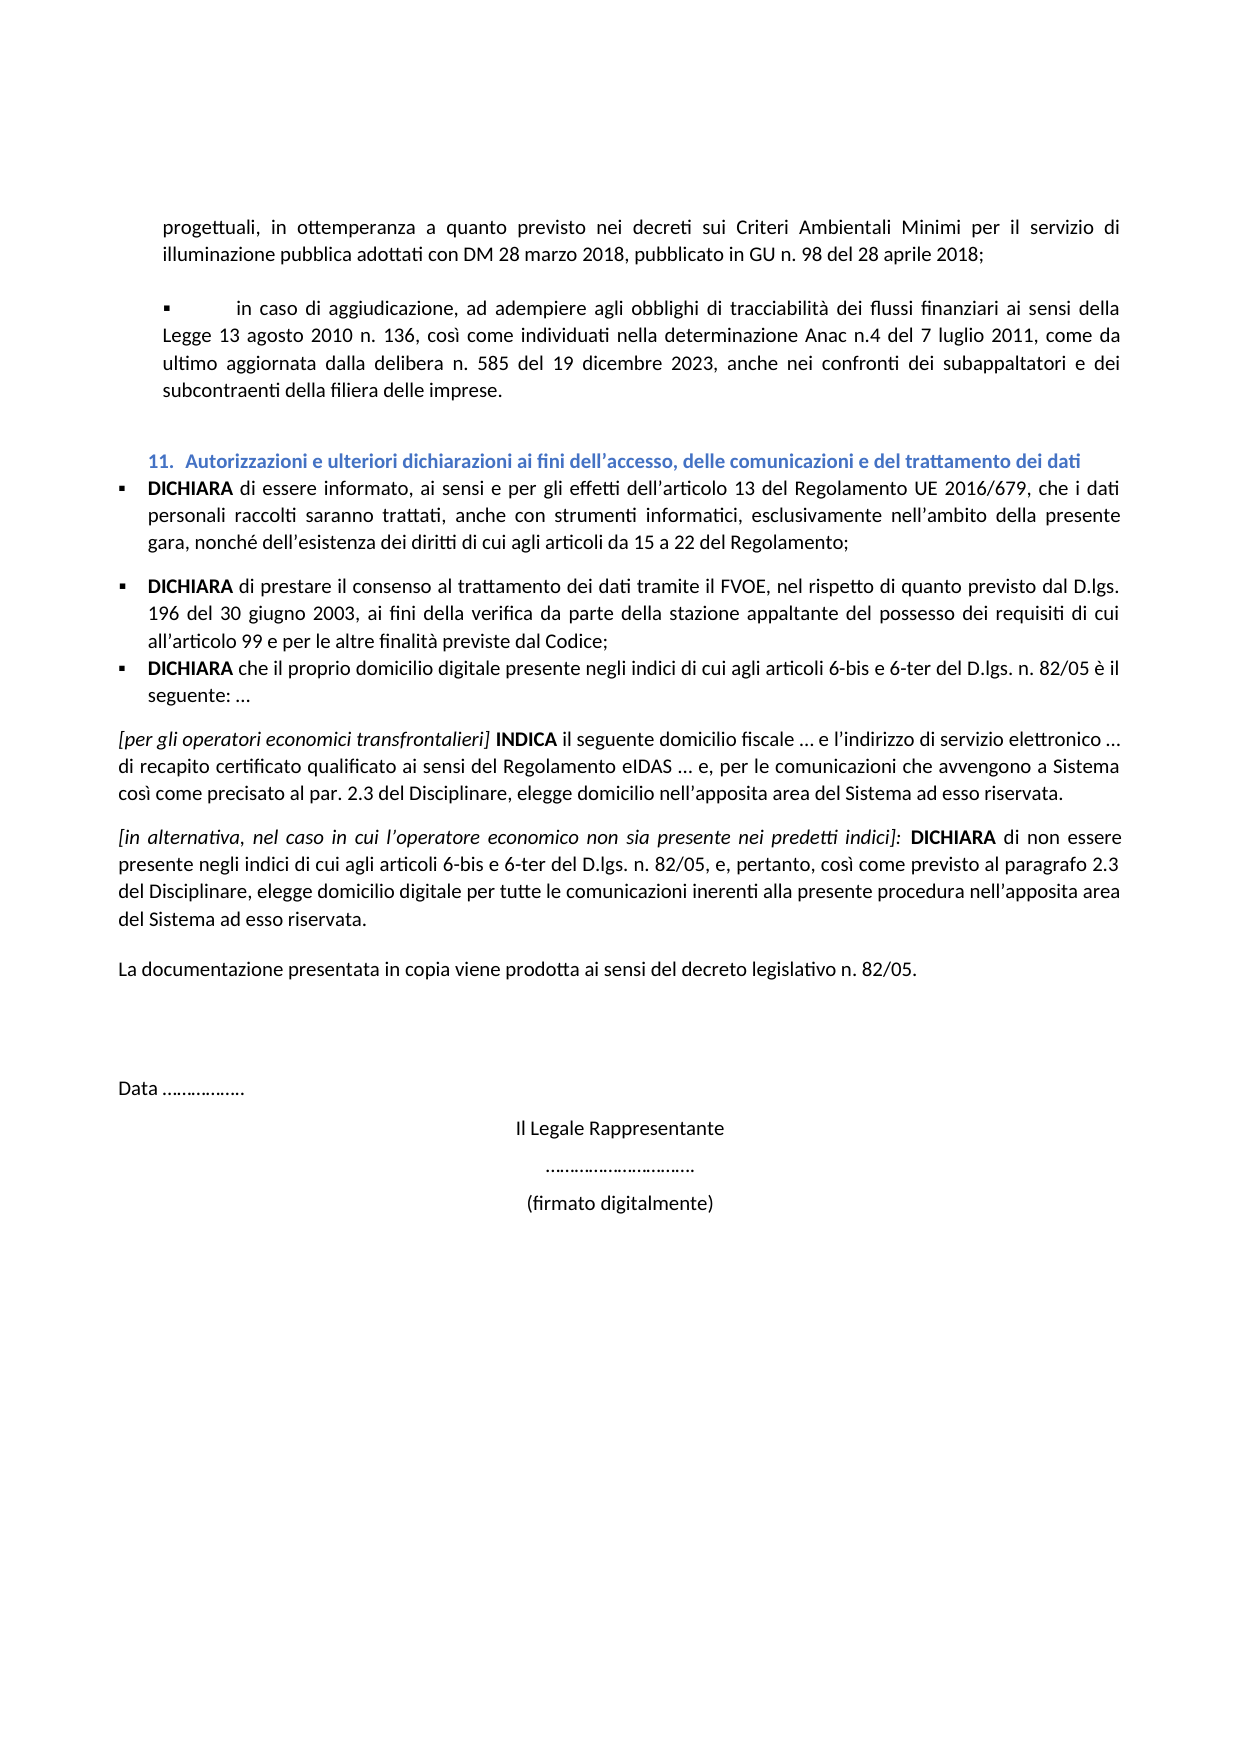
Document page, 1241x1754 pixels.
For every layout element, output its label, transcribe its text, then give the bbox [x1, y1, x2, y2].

text La documentazione presentata in copia viene prodotta ai sensi del decreto legislativo n. 82/05. [118, 956, 1122, 981]
text …………………………. [118, 1153, 1122, 1178]
text Data …………….. [118, 1075, 1122, 1100]
list in caso di aggiudicazione, ad adempiere agli obblighi di tracciabilità dei flussi finanziari ai sensi della Legge 13 agosto 2010 n. 136, così come individuati nella determinazione Anac n.4 del 7 luglio 2011, come da ultimo aggiornata dalla delibera n. 585 del 19 dicembre 2023, anche nei confronti dei subappaltatori e dei subcontraenti della filiera delle imprese. [162, 295, 1122, 402]
text ▪ DICHIARA di essere informato, ai sensi e per gli effetti dell’articolo 13 del Regolamento UE 2016/679, che i dati personali raccolti saranno trattati, anche con strumenti informatici, esclusivamente nell’ambito della presente gara, nonché dell’esistenza dei diritti di cui agli articoli da 15 a 22 del Regolamento; [118, 475, 1122, 555]
list porre in essere, in caso di aggiudicazione, tutte le operazioni e le procedure necessarie per il rispetto dei criteri ambientali, minimi e premianti, individuati dalla stazione appaltante e contenuti negli elaborati progettuali, in ottemperanza a quanto previsto nei decreti sui Criteri Ambientali Minimi per il servizio di illuminazione pubblica adottati con DM 28 marzo 2018, pubblicato in GU n. 98 del 28 aprile 2018; [162, 214, 1122, 266]
text ▪ DICHIARA che il proprio domicilio digitale presente negli indici di cui agli articoli 6-bis e 6-ter del D.lgs. n. 82/05 è il seguente: … [118, 655, 1122, 708]
list DICHIARA di prestare il consenso al trattamento dei dati tramite il FVOE, nel rispetto di quanto previsto dal D.lgs. 196 del 30 giugno 2003, ai fini della verifica da parte della stazione appaltante del possesso dei requisiti di cui all’articolo 99 e per le altre finalità previste dal Codice; [118, 573, 1122, 653]
text [in alternativa, nel caso in cui l’operatore economico non sia presente nei predetti indici]: DICHIARA di non essere presente negli indici di cui agli articoli 6-bis e 6-ter del D.lgs. n. 82/05, e, pertanto, così come previsto al paragrafo 2.3 del Disciplinare, elegge domicilio digitale per tutte le comunicazioni inerenti alla presente procedura nell’apposita area del Sistema ad esso riservata. [118, 824, 1122, 931]
list Autorizzazioni e ulteriori dichiarazioni ai fini dell’accesso, delle comunicazioni e del trattamento dei dati [148, 448, 1122, 473]
text [per gli operatori economici transfrontalieri] INDICA il seguente domicilio fiscale … e l’indirizzo di servizio elettronico … di recapito certificato qualificato ai sensi del Regolamento eIDAS … e, per le comunicazioni che avvengono a Sistema così come precisato al par. 2.3 del Disciplinare, elegge domicilio nell’apposita area del Sistema ad esso riservata. [118, 726, 1122, 806]
text (firmato digitalmente) [118, 1191, 1122, 1216]
text Il Legale Rappresentante [118, 1115, 1122, 1140]
